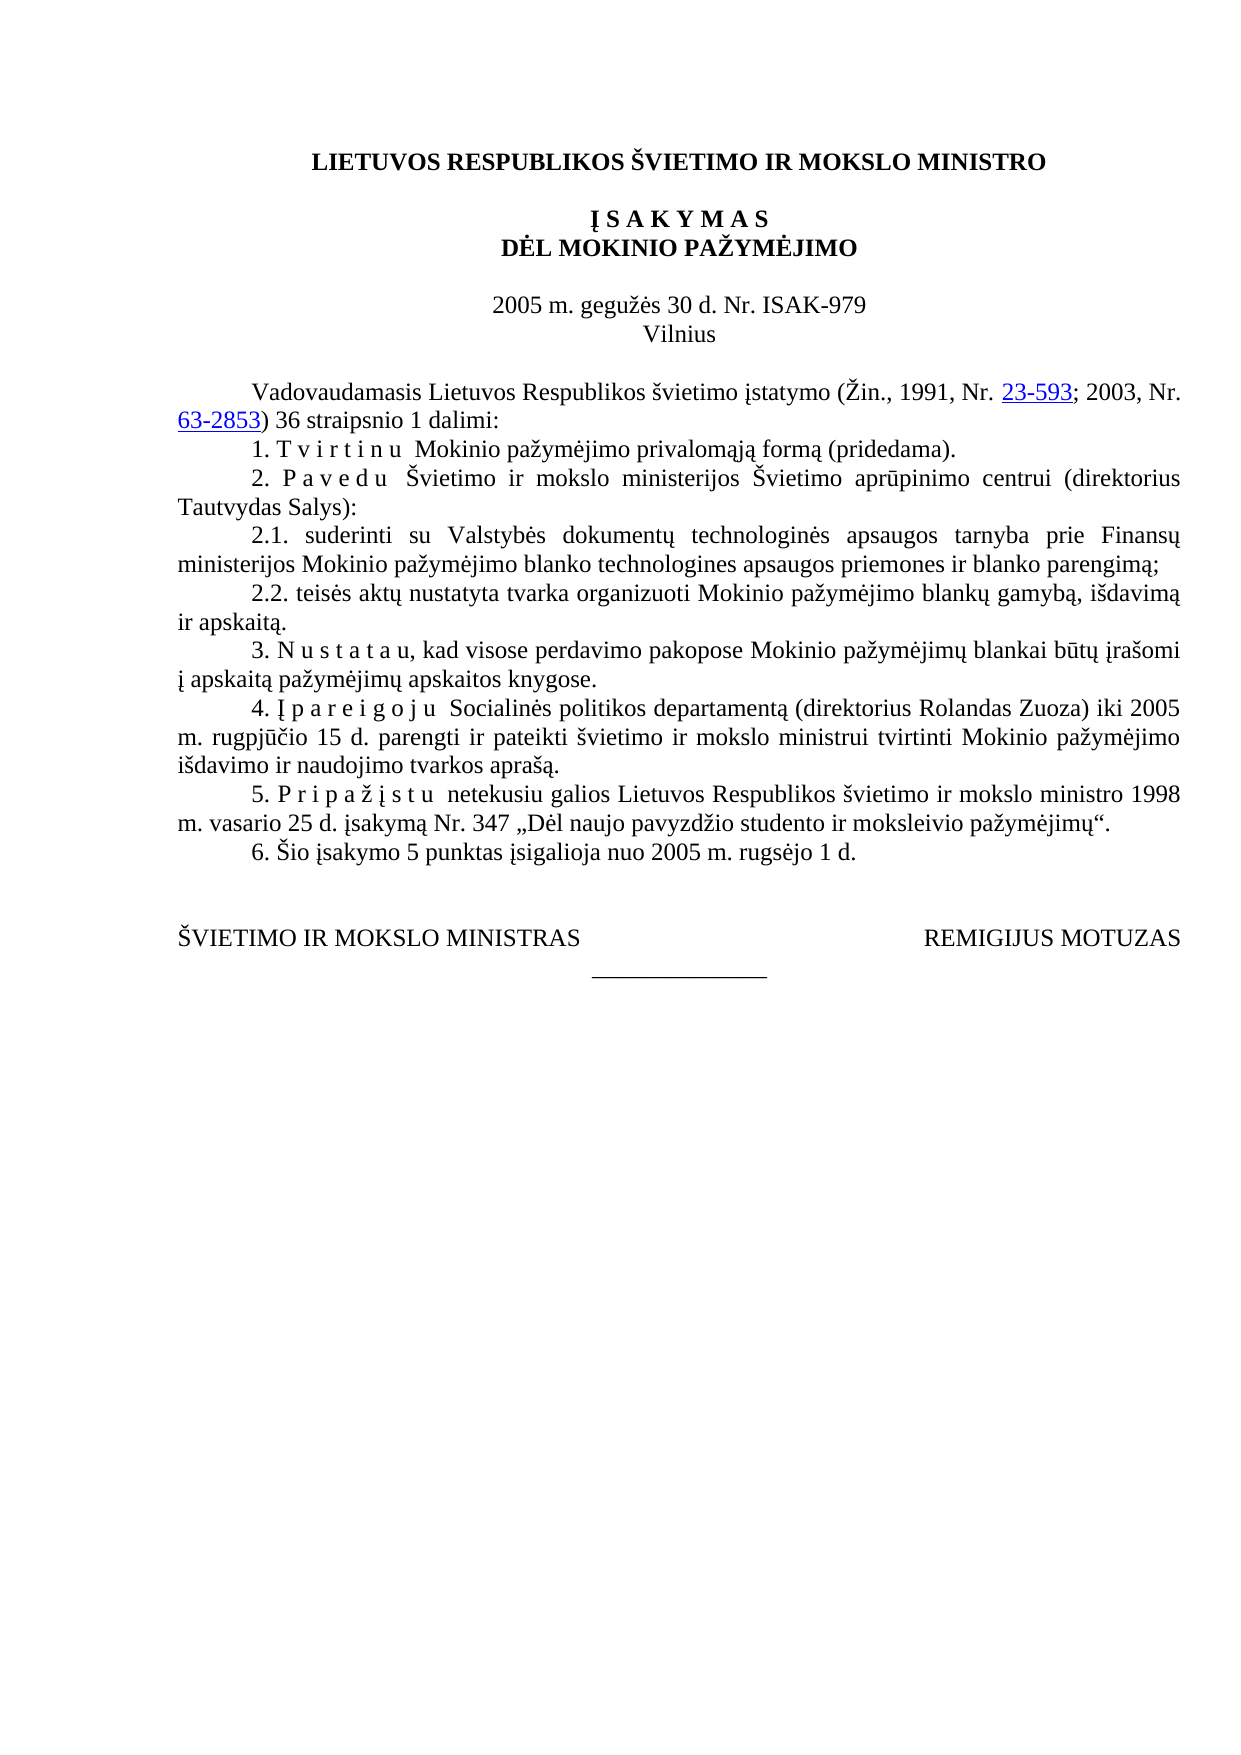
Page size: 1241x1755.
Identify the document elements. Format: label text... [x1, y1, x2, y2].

text 5. Pripažįstu netekusiu galios Lietuvos Respublikos švietimo ir mokslo ministro 1998 m. vasario 25 d. įsakymą Nr. 347 „Dėl naujo pavyzdžio studento ir moksleivio pažymėjimų“. [177, 779, 1181, 837]
text 3. Nustatau, kad visose perdavimo pakopose Mokinio pažymėjimų blankai būtų įrašomi į apskaitą pažymėjimų apskaitos knygose. [177, 636, 1181, 693]
text Vilnius [177, 319, 1181, 348]
text ______________ [177, 952, 1181, 981]
text ŠVIETIMO IR MOKSLO MINISTRAS REMIGIJUS MOTUZAS [177, 923, 1181, 952]
text 4. Įpareigoju Socialinės politikos departamentą (direktorius Rolandas Zuoza) iki 2005 m. rugpjūčio 15 d. parengti ir pateikti švietimo ir mokslo ministrui tvirtinti Mokinio pažymėjimo išdavimo ir naudojimo tvarkos aprašą. [177, 693, 1181, 779]
text DĖL MOKINIO PAŽYMĖJIMO [177, 233, 1181, 262]
text LIETUVOS RESPUBLIKOS ŠVIETIMO IR MOKSLO MINISTRO [177, 147, 1181, 176]
text 2.1. suderinti su Valstybės dokumentų technologinės apsaugos tarnyba prie Finansų ministerijos Mokinio pažymėjimo blanko technologines apsaugos priemones ir blanko parengimą; [177, 521, 1181, 578]
text 2005 m. gegužės 30 d. Nr. ISAK-979 [177, 291, 1181, 319]
text Vadovaudamasis Lietuvos Respublikos švietimo įstatymo (Žin., 1991, Nr. 23-593; 2003, Nr. 63-2853) 36 straipsnio 1 dalimi: [177, 377, 1181, 434]
text 2. Pavedu Švietimo ir mokslo ministerijos Švietimo aprūpinimo centrui (direktorius Tautvydas Salys): [177, 463, 1181, 521]
text 6. Šio įsakymo 5 punktas įsigalioja nuo 2005 m. rugsėjo 1 d. [177, 837, 1181, 866]
text 1. Tvirtinu Mokinio pažymėjimo privalomąją formą (pridedama). [177, 434, 1181, 463]
text 2.2. teisės aktų nustatyta tvarka organizuoti Mokinio pažymėjimo blankų gamybą, išdavimą ir apskaitą. [177, 578, 1181, 636]
text Į S A K Y M A S [177, 204, 1181, 233]
